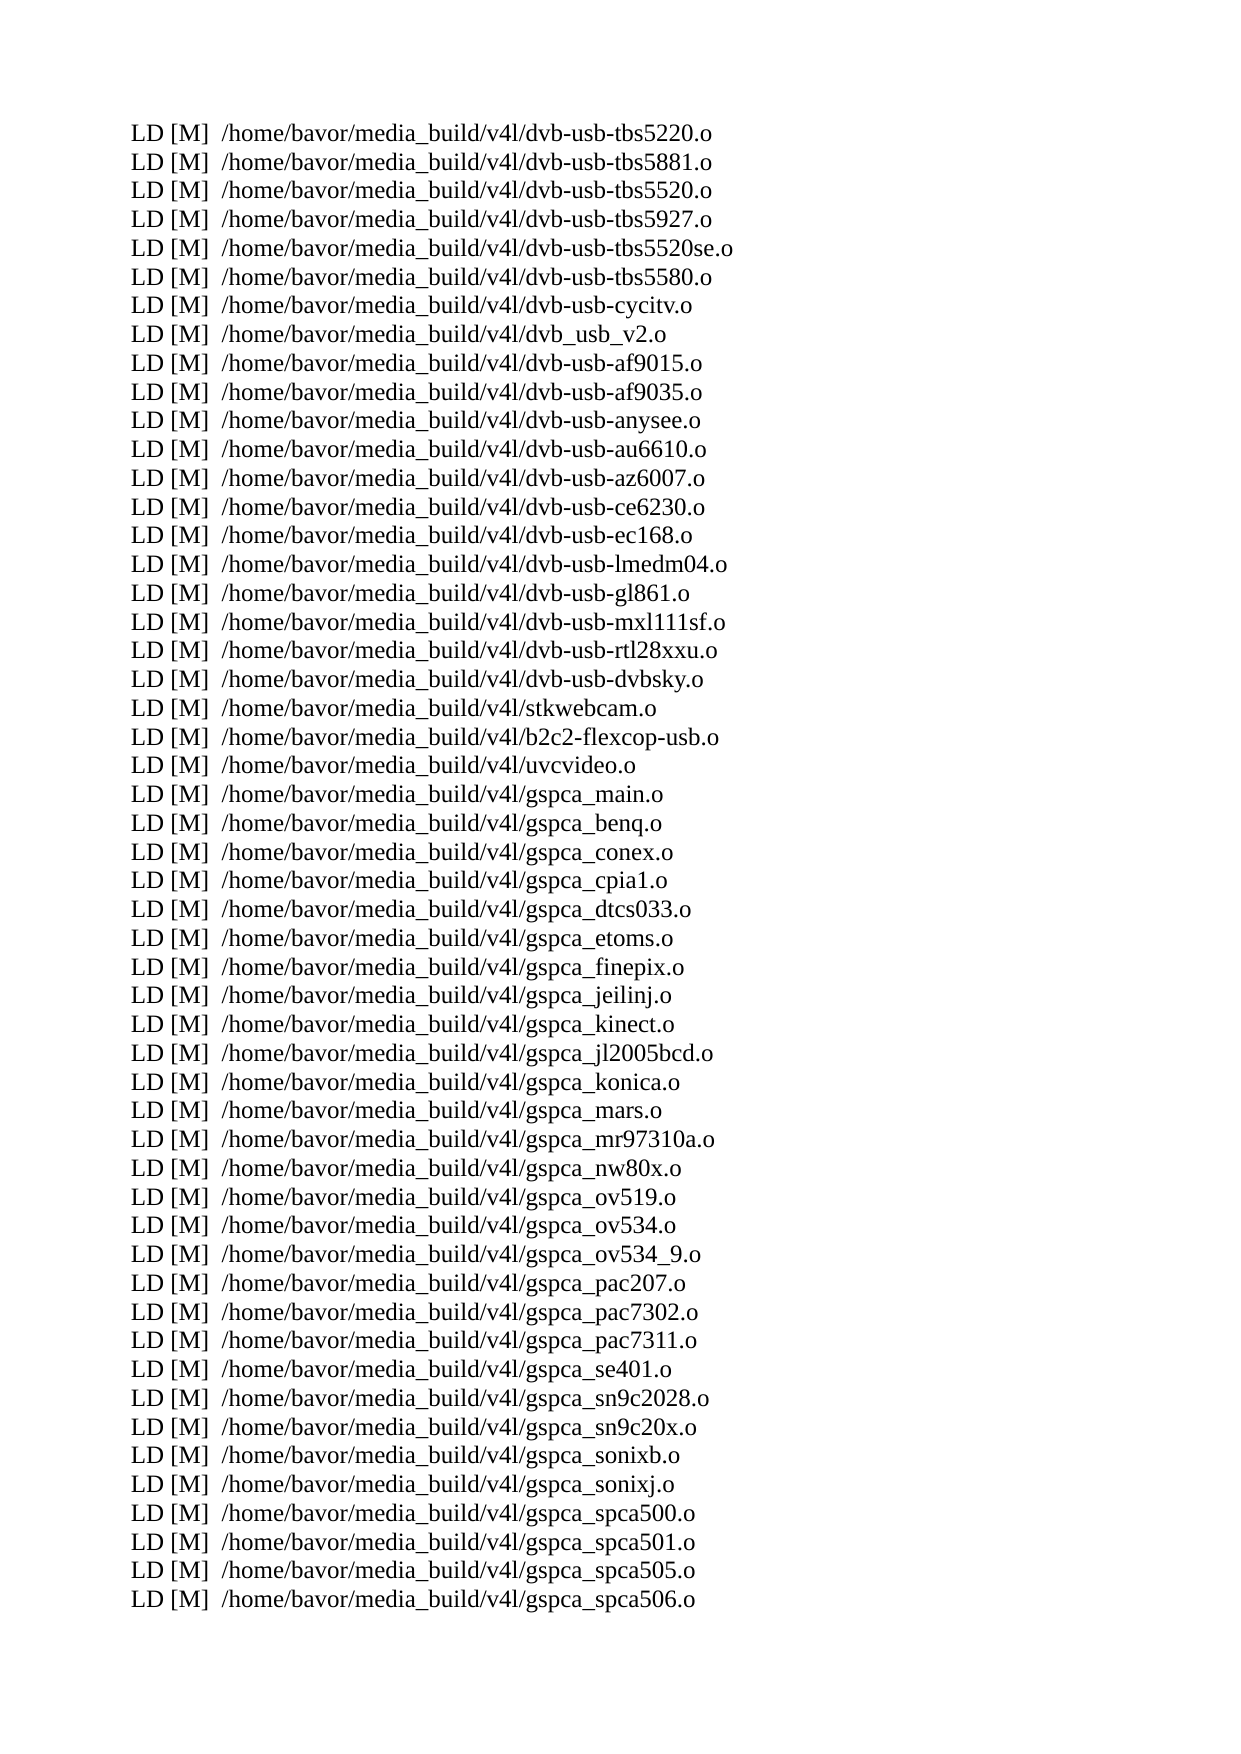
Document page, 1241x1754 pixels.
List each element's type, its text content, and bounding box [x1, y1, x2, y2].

text LD [M] /home/bavor/media_build/v4l/gspca_spca505.o [118, 1556, 1122, 1584]
text LD [M] /home/bavor/media_build/v4l/gspca_kinect.o [118, 1009, 1122, 1038]
text LD [M] /home/bavor/media_build/v4l/gspca_spca506.o [118, 1584, 1122, 1613]
text LD [M] /home/bavor/media_build/v4l/gspca_ov519.o [118, 1182, 1122, 1211]
text LD [M] /home/bavor/media_build/v4l/dvb-usb-tbs5881.o [118, 147, 1122, 176]
text LD [M] /home/bavor/media_build/v4l/dvb-usb-gl861.o [118, 578, 1122, 607]
text LD [M] /home/bavor/media_build/v4l/gspca_ov534.o [118, 1211, 1122, 1239]
text LD [M] /home/bavor/media_build/v4l/gspca_jl2005bcd.o [118, 1038, 1122, 1067]
text LD [M] /home/bavor/media_build/v4l/dvb-usb-tbs5580.o [118, 262, 1122, 291]
text LD [M] /home/bavor/media_build/v4l/gspca_mr97310a.o [118, 1124, 1122, 1153]
text LD [M] /home/bavor/media_build/v4l/gspca_cpia1.o [118, 866, 1122, 894]
text LD [M] /home/bavor/media_build/v4l/gspca_nw80x.o [118, 1153, 1122, 1182]
text LD [M] /home/bavor/media_build/v4l/dvb-usb-af9015.o [118, 348, 1122, 377]
text LD [M] /home/bavor/media_build/v4l/dvb-usb-anysee.o [118, 406, 1122, 434]
text LD [M] /home/bavor/media_build/v4l/gspca_spca500.o [118, 1498, 1122, 1527]
text LD [M] /home/bavor/media_build/v4l/gspca_dtcs033.o [118, 894, 1122, 923]
text LD [M] /home/bavor/media_build/v4l/dvb-usb-mxl111sf.o [118, 607, 1122, 636]
text LD [M] /home/bavor/media_build/v4l/stkwebcam.o [118, 693, 1122, 722]
text LD [M] /home/bavor/media_build/v4l/uvcvideo.o [118, 751, 1122, 779]
text LD [M] /home/bavor/media_build/v4l/dvb-usb-ce6230.o [118, 492, 1122, 521]
text LD [M] /home/bavor/media_build/v4l/dvb-usb-lmedm04.o [118, 549, 1122, 578]
text LD [M] /home/bavor/media_build/v4l/dvb-usb-tbs5927.o [118, 204, 1122, 233]
text LD [M] /home/bavor/media_build/v4l/dvb-usb-af9035.o [118, 377, 1122, 406]
text LD [M] /home/bavor/media_build/v4l/dvb_usb_v2.o [118, 319, 1122, 348]
text LD [M] /home/bavor/media_build/v4l/gspca_benq.o [118, 808, 1122, 837]
text LD [M] /home/bavor/media_build/v4l/dvb-usb-tbs5520se.o [118, 233, 1122, 262]
text LD [M] /home/bavor/media_build/v4l/gspca_etoms.o [118, 923, 1122, 952]
text LD [M] /home/bavor/media_build/v4l/gspca_pac7302.o [118, 1297, 1122, 1326]
text LD [M] /home/bavor/media_build/v4l/gspca_jeilinj.o [118, 981, 1122, 1009]
text LD [M] /home/bavor/media_build/v4l/dvb-usb-cycitv.o [118, 291, 1122, 319]
text LD [M] /home/bavor/media_build/v4l/b2c2-flexcop-usb.o [118, 722, 1122, 751]
text LD [M] /home/bavor/media_build/v4l/gspca_finepix.o [118, 952, 1122, 981]
text LD [M] /home/bavor/media_build/v4l/dvb-usb-az6007.o [118, 463, 1122, 492]
text LD [M] /home/bavor/media_build/v4l/gspca_se401.o [118, 1354, 1122, 1383]
text LD [M] /home/bavor/media_build/v4l/gspca_mars.o [118, 1096, 1122, 1124]
text LD [M] /home/bavor/media_build/v4l/dvb-usb-rtl28xxu.o [118, 636, 1122, 664]
text LD [M] /home/bavor/media_build/v4l/gspca_konica.o [118, 1067, 1122, 1096]
text LD [M] /home/bavor/media_build/v4l/dvb-usb-tbs5220.o [118, 118, 1122, 147]
text LD [M] /home/bavor/media_build/v4l/gspca_sn9c2028.o [118, 1383, 1122, 1412]
text LD [M] /home/bavor/media_build/v4l/dvb-usb-au6610.o [118, 434, 1122, 463]
text LD [M] /home/bavor/media_build/v4l/dvb-usb-dvbsky.o [118, 664, 1122, 693]
text LD [M] /home/bavor/media_build/v4l/gspca_ov534_9.o [118, 1239, 1122, 1268]
text LD [M] /home/bavor/media_build/v4l/gspca_sn9c20x.o [118, 1412, 1122, 1441]
text LD [M] /home/bavor/media_build/v4l/gspca_main.o [118, 779, 1122, 808]
text LD [M] /home/bavor/media_build/v4l/gspca_sonixb.o [118, 1441, 1122, 1469]
text LD [M] /home/bavor/media_build/v4l/gspca_conex.o [118, 837, 1122, 866]
text LD [M] /home/bavor/media_build/v4l/dvb-usb-ec168.o [118, 521, 1122, 549]
text LD [M] /home/bavor/media_build/v4l/gspca_pac207.o [118, 1268, 1122, 1297]
text LD [M] /home/bavor/media_build/v4l/gspca_pac7311.o [118, 1326, 1122, 1354]
text LD [M] /home/bavor/media_build/v4l/dvb-usb-tbs5520.o [118, 176, 1122, 204]
text LD [M] /home/bavor/media_build/v4l/gspca_sonixj.o [118, 1469, 1122, 1498]
text LD [M] /home/bavor/media_build/v4l/gspca_spca501.o [118, 1527, 1122, 1556]
